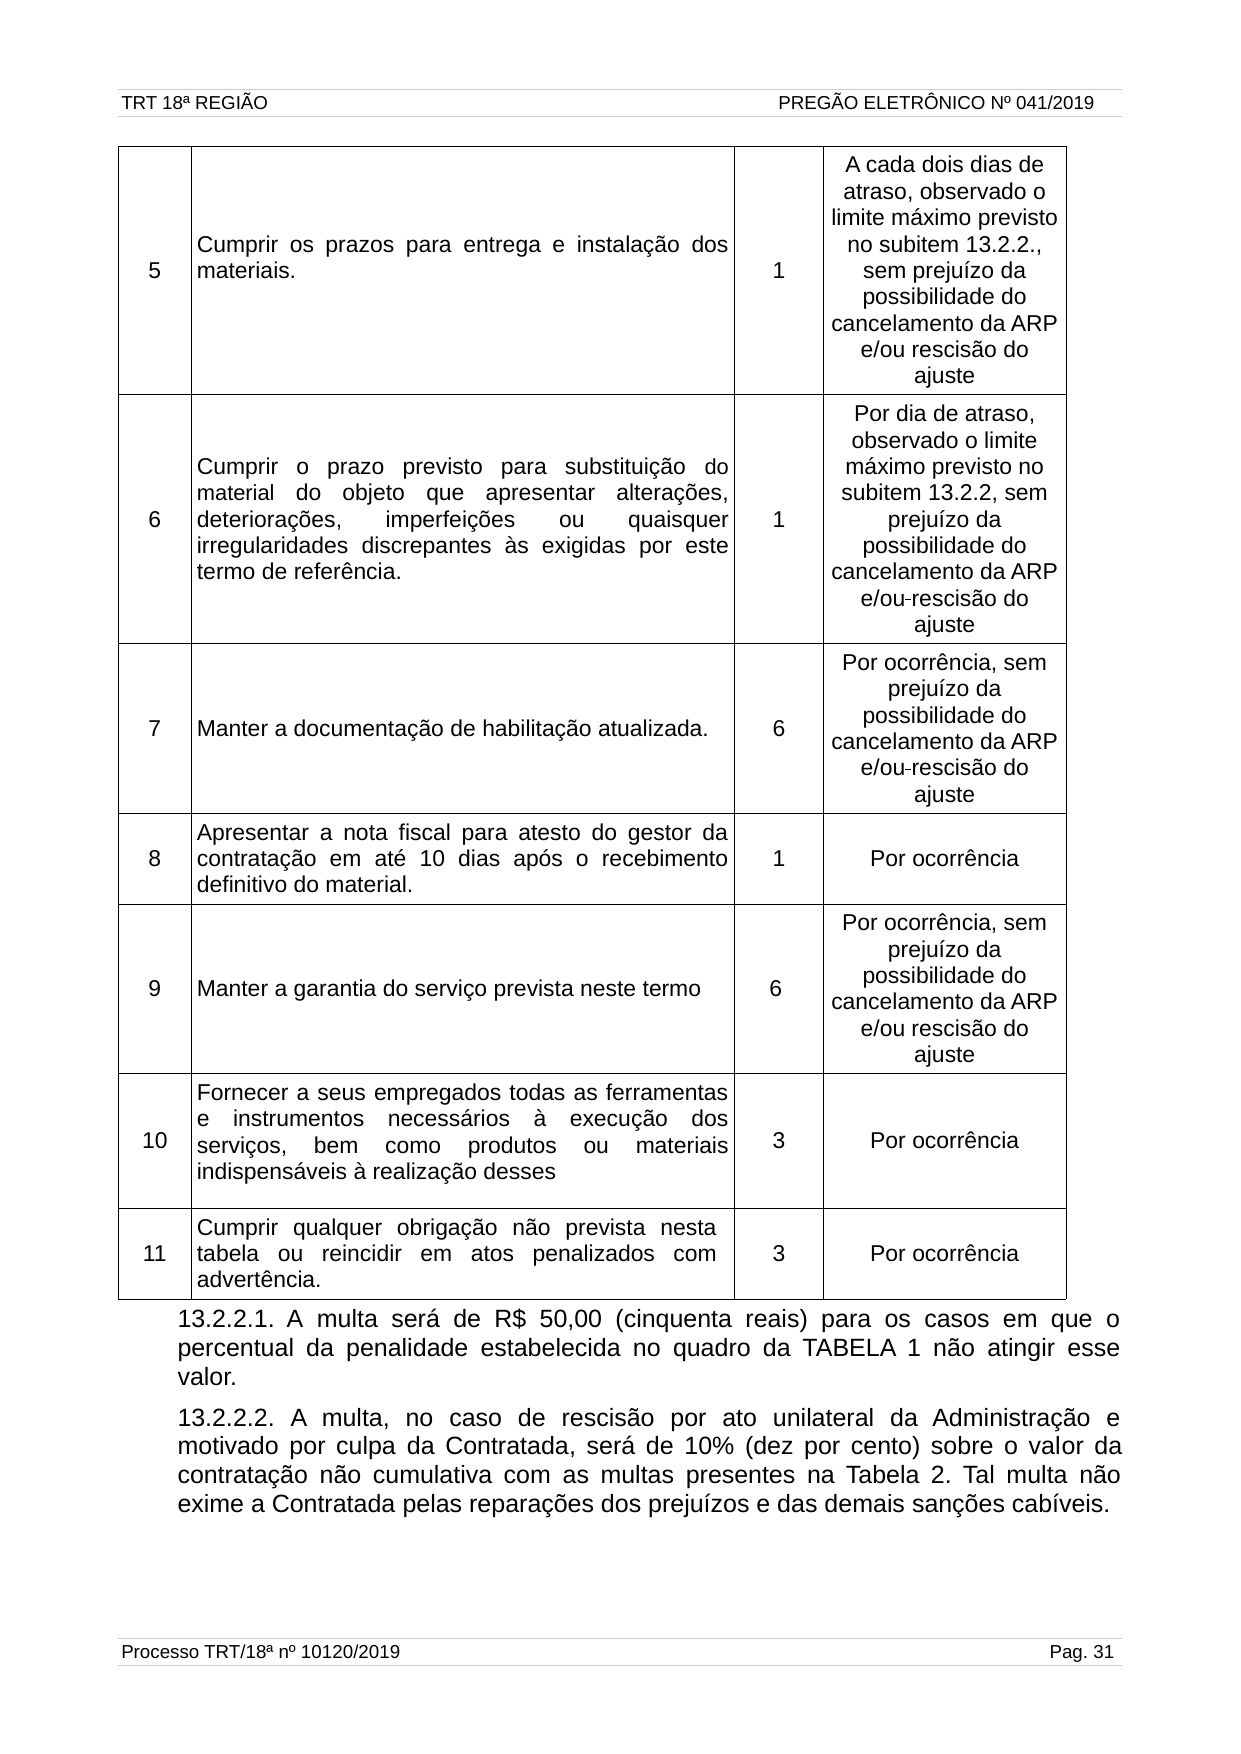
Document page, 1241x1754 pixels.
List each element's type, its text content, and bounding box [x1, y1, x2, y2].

table_cell 1 [735, 395, 823, 643]
table_header 5 [119, 147, 191, 394]
table_cell Por dia de atraso, observado o limite máximo previsto no subitem 13.2.2, sem prejuízo da possibilidade do cancelamento da ARP e/ou rescisão do ajuste [824, 395, 1066, 643]
table_cell Fornecer a seus empregados todas as ferramentas e instrumentos necessários à execução dos serviços, bem como produtos ou materiais indispensáveis à realização desses [192, 1074, 734, 1208]
table_cell Por ocorrência [824, 1209, 1066, 1298]
text 13.2.2.1. A multa será de R$ 50,00 (cinquenta reais) para os casos em que o percentual da penalidade estabelecida no quadro da TABELA 1 não atingir esse valor. [177, 1304, 1122, 1391]
table_cell Manter a garantia do serviço prevista neste termo [192, 905, 734, 1073]
text 13.2.2.2. A multa, no caso de rescisão por ato unilateral da Administração e motivado por culpa da Contratada, será de 10% (dez por cento) sobre o valor da contratação não cumulativa com as multas presentes na Tabela 2. Tal multa não exime a Contratada pelas reparações dos prejuízos e das demais sanções cabíveis. [177, 1402, 1122, 1517]
table_header Cumprir os prazos para entrega e instalação dos materiais. [192, 147, 734, 394]
table_cell Por ocorrência [824, 814, 1066, 903]
table_cell 3 [735, 1209, 823, 1298]
table_cell 6 [735, 905, 823, 1073]
table_cell Cumprir qualquer obrigação não prevista nesta tabela ou reincidir em atos penalizados com advertência. [192, 1209, 734, 1298]
table_cell Manter a documentação de habilitação atualizada. [192, 644, 734, 813]
table_cell 1 [735, 814, 823, 903]
table_cell 9 [119, 905, 191, 1073]
table_cell Por ocorrência [824, 1074, 1066, 1208]
table_cell 6 [735, 644, 823, 813]
table_header A cada dois dias de atraso, observado o limite máximo previsto no subitem 13.2.2., sem prejuízo da possibilidade do cancelamento da ARP e/ou rescisão do ajuste [824, 147, 1066, 394]
table_cell 11 [119, 1209, 191, 1298]
table_cell 6 [119, 395, 191, 643]
table_cell Apresentar a nota fiscal para atesto do gestor da contratação em até 10 dias após o recebimento definitivo do material. [192, 814, 734, 903]
table_cell 3 [735, 1074, 823, 1208]
table_cell Cumprir o prazo previsto para substituição do material do objeto que apresentar alterações, deteriorações, imperfeições ou quaisquer irregularidades discrepantes às exigidas por este termo de referência. [192, 395, 734, 643]
table_header 1 [735, 147, 823, 394]
table_cell 8 [119, 814, 191, 903]
table_cell 10 [119, 1074, 191, 1208]
table_cell 7 [119, 644, 191, 813]
table_cell Por ocorrência, sem prejuízo da possibilidade do cancelamento da ARP e/ou rescisão do ajuste [824, 905, 1066, 1073]
table_cell Por ocorrência, sem prejuízo da possibilidade do cancelamento da ARP e/ou rescisão do ajuste [824, 644, 1066, 813]
